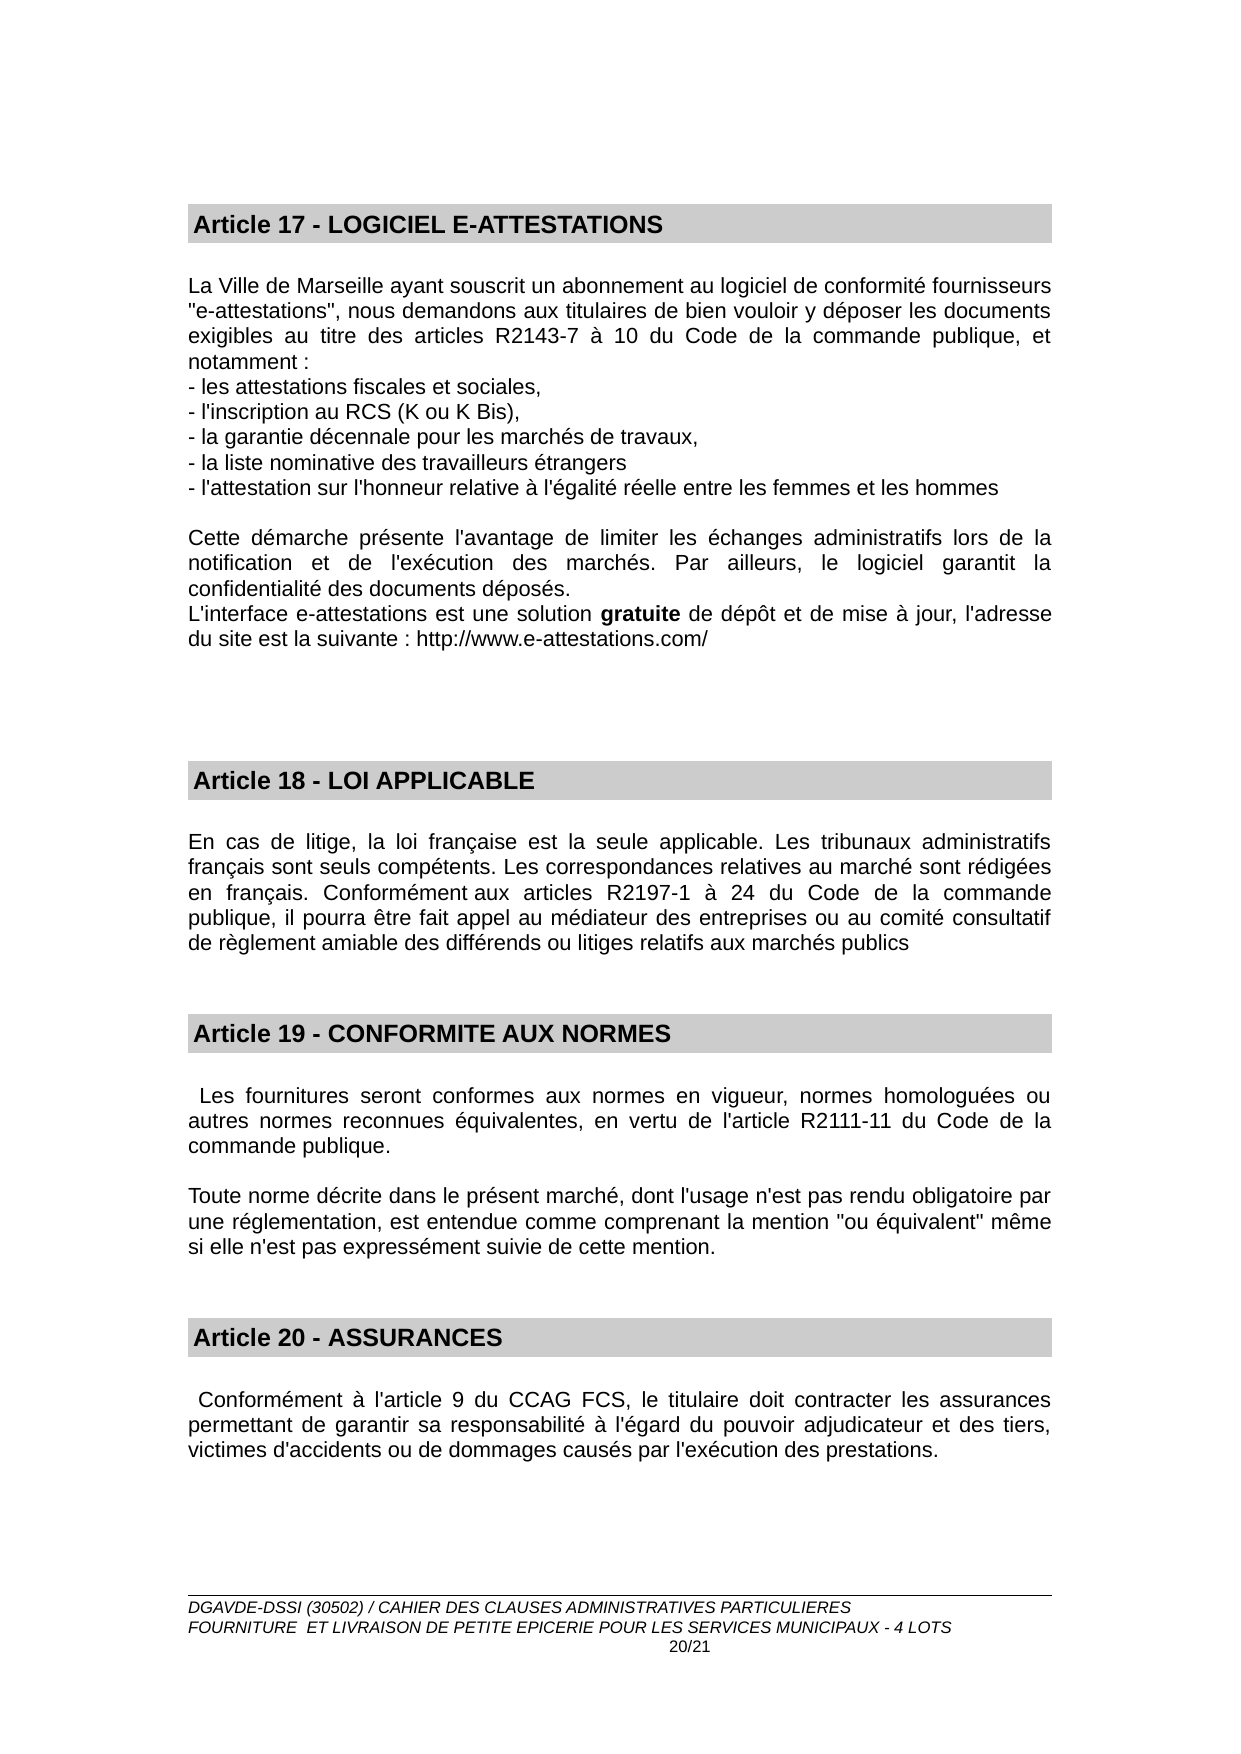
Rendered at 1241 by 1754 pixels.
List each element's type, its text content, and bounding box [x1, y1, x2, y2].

text - les attestations fiscales et sociales, [188, 374, 1052, 399]
text En cas de litige, la loi française est la seule applicable. Les tribunaux administratifs français sont seuls compétents. Les correspondances relatives au marché sont rédigées en français. Conformément aux articles R2197-1 à 24 du Code de la commande publique, il pourra être fait appel au médiateur des entreprises ou au comité consultatif de règlement amiable des différends ou litiges relatifs aux marchés publics [188, 829, 1052, 955]
text Conformément à l'article 9 du CCAG FCS, le titulaire doit contracter les assurances permettant de garantir sa responsabilité à l'égard du pouvoir adjudicateur et des tiers, victimes d'accidents ou de dommages causés par l'exécution des prestations. [188, 1387, 1052, 1462]
text La Ville de Marseille ayant souscrit un abonnement au logiciel de conformité fournisseurs "e-attestations", nous demandons aux titulaires de bien vouloir y déposer les documents exigibles au titre des articles R2143-7 à 10 du Code de la commande publique, et notamment : [188, 273, 1052, 374]
text - la garantie décennale pour les marchés de travaux, [188, 424, 1052, 449]
subtitle ASSURANCES [190, 1320, 1050, 1355]
subtitle LOI APPLICABLE [190, 763, 1050, 797]
text Toute norme décrite dans le présent marché, dont l'usage n'est pas rendu obligatoire par une réglementation, est entendue comme comprenant la mention "ou équivalent" même si elle n'est pas expressément suivie de cette mention. [188, 1183, 1052, 1259]
text L'interface e-attestations est une solution gratuite de dépôt et de mise à jour, l'adresse du site est la suivante : http://www.e-attestations.com/ [188, 601, 1052, 651]
text Cette démarche présente l'avantage de limiter les échanges administratifs lors de la notification et de l'exécution des marchés. Par ailleurs, le logiciel garantit la confidentialité des documents déposés. [188, 525, 1052, 601]
subtitle LOGICIEL E-ATTESTATIONS [190, 207, 1050, 241]
text - l'inscription au RCS (K ou K Bis), [188, 399, 1052, 424]
text - la liste nominative des travailleurs étrangers [188, 449, 1052, 475]
subtitle CONFORMITE AUX NORMES [190, 1016, 1050, 1051]
text Les fournitures seront conformes aux normes en vigueur, normes homologuées ou autres normes reconnues équivalentes, en vertu de l'article R2111-11 du Code de la commande publique. [188, 1083, 1052, 1158]
text - l'attestation sur l'honneur relative à l'égalité réelle entre les femmes et les hommes [188, 475, 1052, 500]
